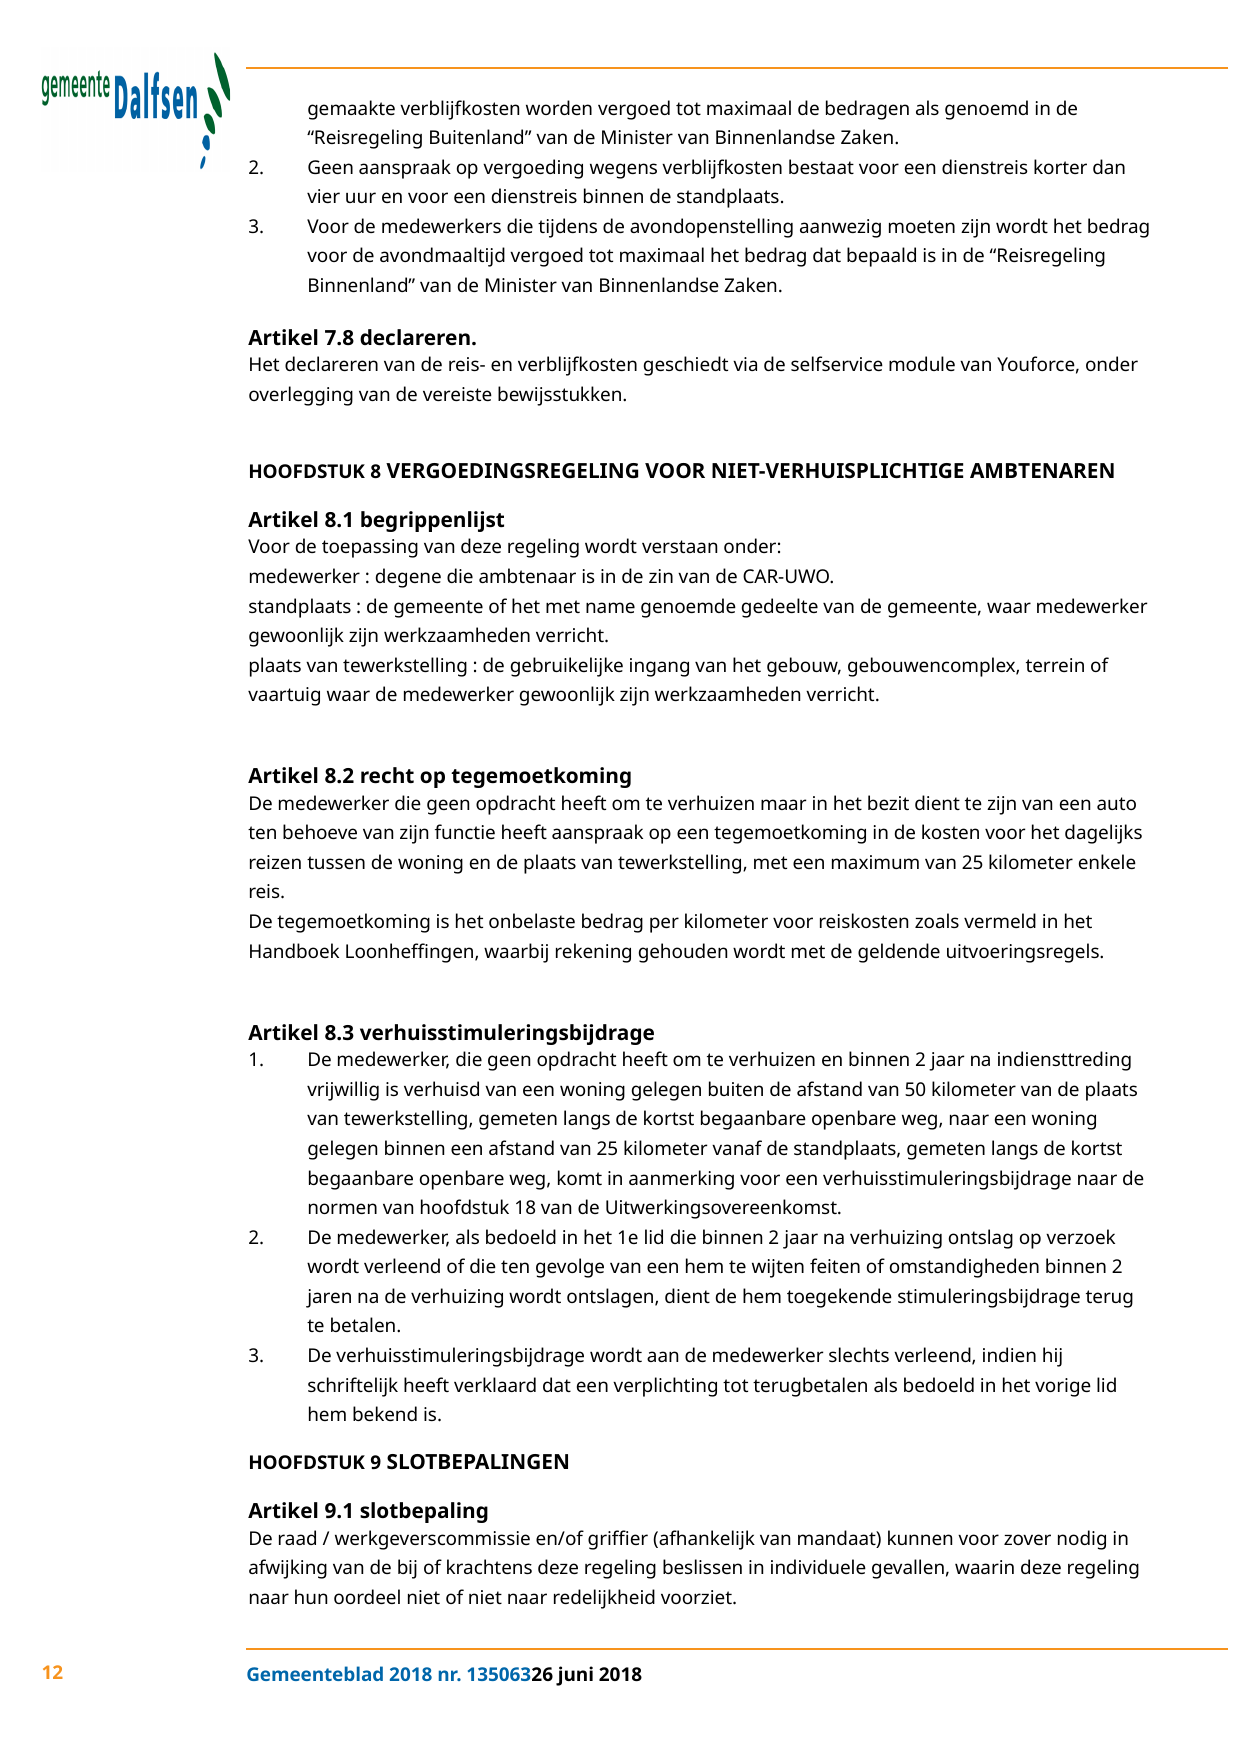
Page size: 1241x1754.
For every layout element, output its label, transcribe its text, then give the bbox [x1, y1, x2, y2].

text De raad / werkgeverscommissie en/of griffier (afhankelijk van mandaat) kunnen voor zover nodig in afwijking van de bij of krachtens deze regeling beslissen in individuele gevallen, waarin deze regeling naar hun oordeel niet of niet naar redelijkheid voorziet. [248, 1525, 1152, 1609]
list Voor de medewerkers die tijdens de avondopenstelling aanwezig moeten zijn wordt het bedrag voor de avondmaaltijd vergoed tot maximaal het bedrag dat bepaald is in de “Reisregeling Binnenland” van de Minister van Binnenlandse Zaken. [248, 213, 1152, 298]
picture [41, 47, 231, 172]
text medewerker : degene die ambtenaar is in de zin van de CAR-UWO. [248, 563, 1152, 589]
text De medewerker die geen opdracht heeft om te verhuizen maar in het bezit dient te zijn van een auto ten behoeve van zijn functie heeft aanspraak op een tegemoetkoming in de kosten voor het dagelijks reizen tussen de woning en de plaats van tewerkstelling, met een maximum van 25 kilometer enkele reis. [248, 790, 1152, 904]
text Artikel 7.8 declareren. [248, 323, 1152, 351]
list De medewerker, die geen opdracht heeft om te verhuizen en binnen 2 jaar na indiensttreding vrijwillig is verhuisd van een woning gelegen buiten de afstand van 50 kilometer van de plaats van tewerkstelling, gemeten langs de kortst begaanbare openbare weg, naar een woning gelegen binnen een afstand van 25 kilometer vanaf de standplaats, gemeten langs de kortst begaanbare openbare weg, komt in aanmerking voor een verhuisstimuleringsbijdrage naar de normen van hoofdstuk 18 van de Uitwerkingsovereenkomst. [248, 1046, 1152, 1220]
text Artikel 8.3 verhuisstimuleringsbijdrage [248, 1018, 1152, 1046]
list Geen aanspraak op vergoeding wegens verblijfkosten bestaat voor een dienstreis korter dan vier uur en voor een dienstreis binnen de standplaats. [248, 154, 1152, 209]
text HOOFDSTUK 9 SLOTBEPALINGEN [248, 1447, 1152, 1475]
text Artikel 9.1 slotbepaling [248, 1496, 1152, 1525]
text Artikel 8.1 begrippenlijst [248, 505, 1152, 534]
text standplaats : de gemeente of het met name genoemde gedeelte van de gemeente, waar medewerker gewoonlijk zijn werkzaamheden verricht. [248, 593, 1152, 648]
text Het declareren van de reis- en verblijfkosten geschiedt via de selfservice module van Youforce, onder overlegging van de vereiste bewijsstukken. [248, 351, 1152, 406]
text Artikel 8.2 recht op tegemoetkoming [248, 762, 1152, 790]
list De medewerker, als bedoeld in het 1e lid die binnen 2 jaar na verhuizing ontslag op verzoek wordt verleend of die ten gevolge van een hem te wijten feiten of omstandigheden binnen 2 jaren na de verhuizing wordt ontslagen, dient de hem toegekende stimuleringsbijdrage terug te betalen. [248, 1224, 1152, 1338]
text De tegemoetkoming is het onbelaste bedrag per kilometer voor reiskosten zoals vermeld in het Handboek Loonheffingen, waarbij rekening gehouden wordt met de geldende uitvoeringsregels. [248, 908, 1152, 964]
text HOOFDSTUK 8 VERGOEDINGSREGELING VOOR NIET-VERHUISPLICHTIGE AMBTENAREN [248, 456, 1152, 484]
list gemaakte verblijfkosten worden vergoed tot maximaal de bedragen als genoemd in de “Reisregeling Buitenland” van de Minister van Binnenlandse Zaken. [248, 95, 1152, 150]
list De verhuisstimuleringsbijdrage wordt aan de medewerker slechts verleend, indien hij schriftelijk heeft verklaard dat een verplichting tot terugbetalen als bedoeld in het vorige lid hem bekend is. [248, 1342, 1152, 1427]
text plaats van tewerkstelling : de gebruikelijke ingang van het gebouw, gebouwencomplex, terrein of vaartuig waar de medewerker gewoonlijk zijn werkzaamheden verricht. [248, 652, 1152, 707]
text Voor de toepassing van deze regeling wordt verstaan onder: [248, 534, 1152, 559]
